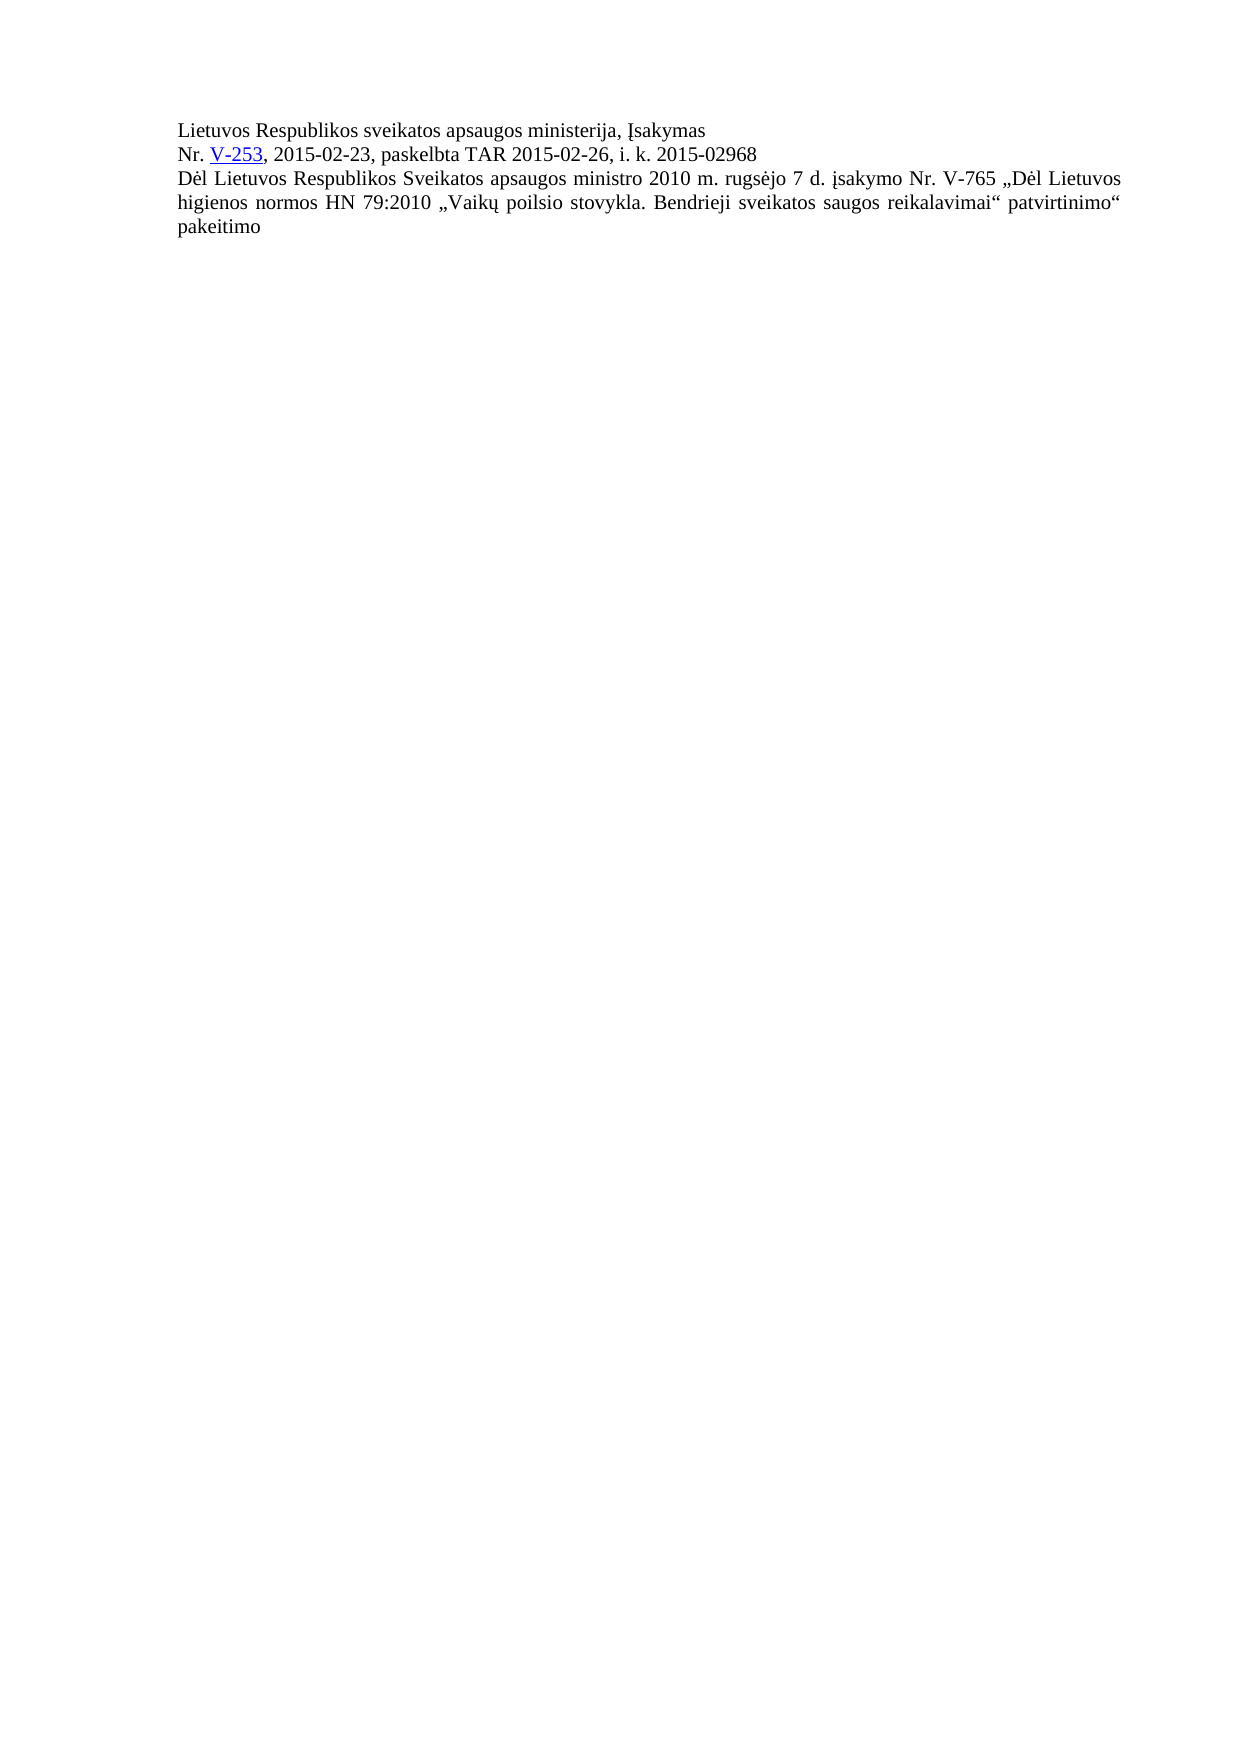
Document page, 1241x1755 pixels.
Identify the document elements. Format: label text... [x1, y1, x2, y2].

text Lietuvos Respublikos sveikatos apsaugos ministerija, Įsakymas [177, 118, 1122, 142]
text Nr. V-253, 2015-02-23, paskelbta TAR 2015-02-26, i. k. 2015-02968 [177, 142, 1122, 166]
text Dėl Lietuvos Respublikos Sveikatos apsaugos ministro 2010 m. rugsėjo 7 d. įsakymo Nr. V-765 „Dėl Lietuvos higienos normos HN 79:2010 „Vaikų poilsio stovykla. Bendrieji sveikatos saugos reikalavimai“ patvirtinimo“ pakeitimo [177, 166, 1122, 238]
